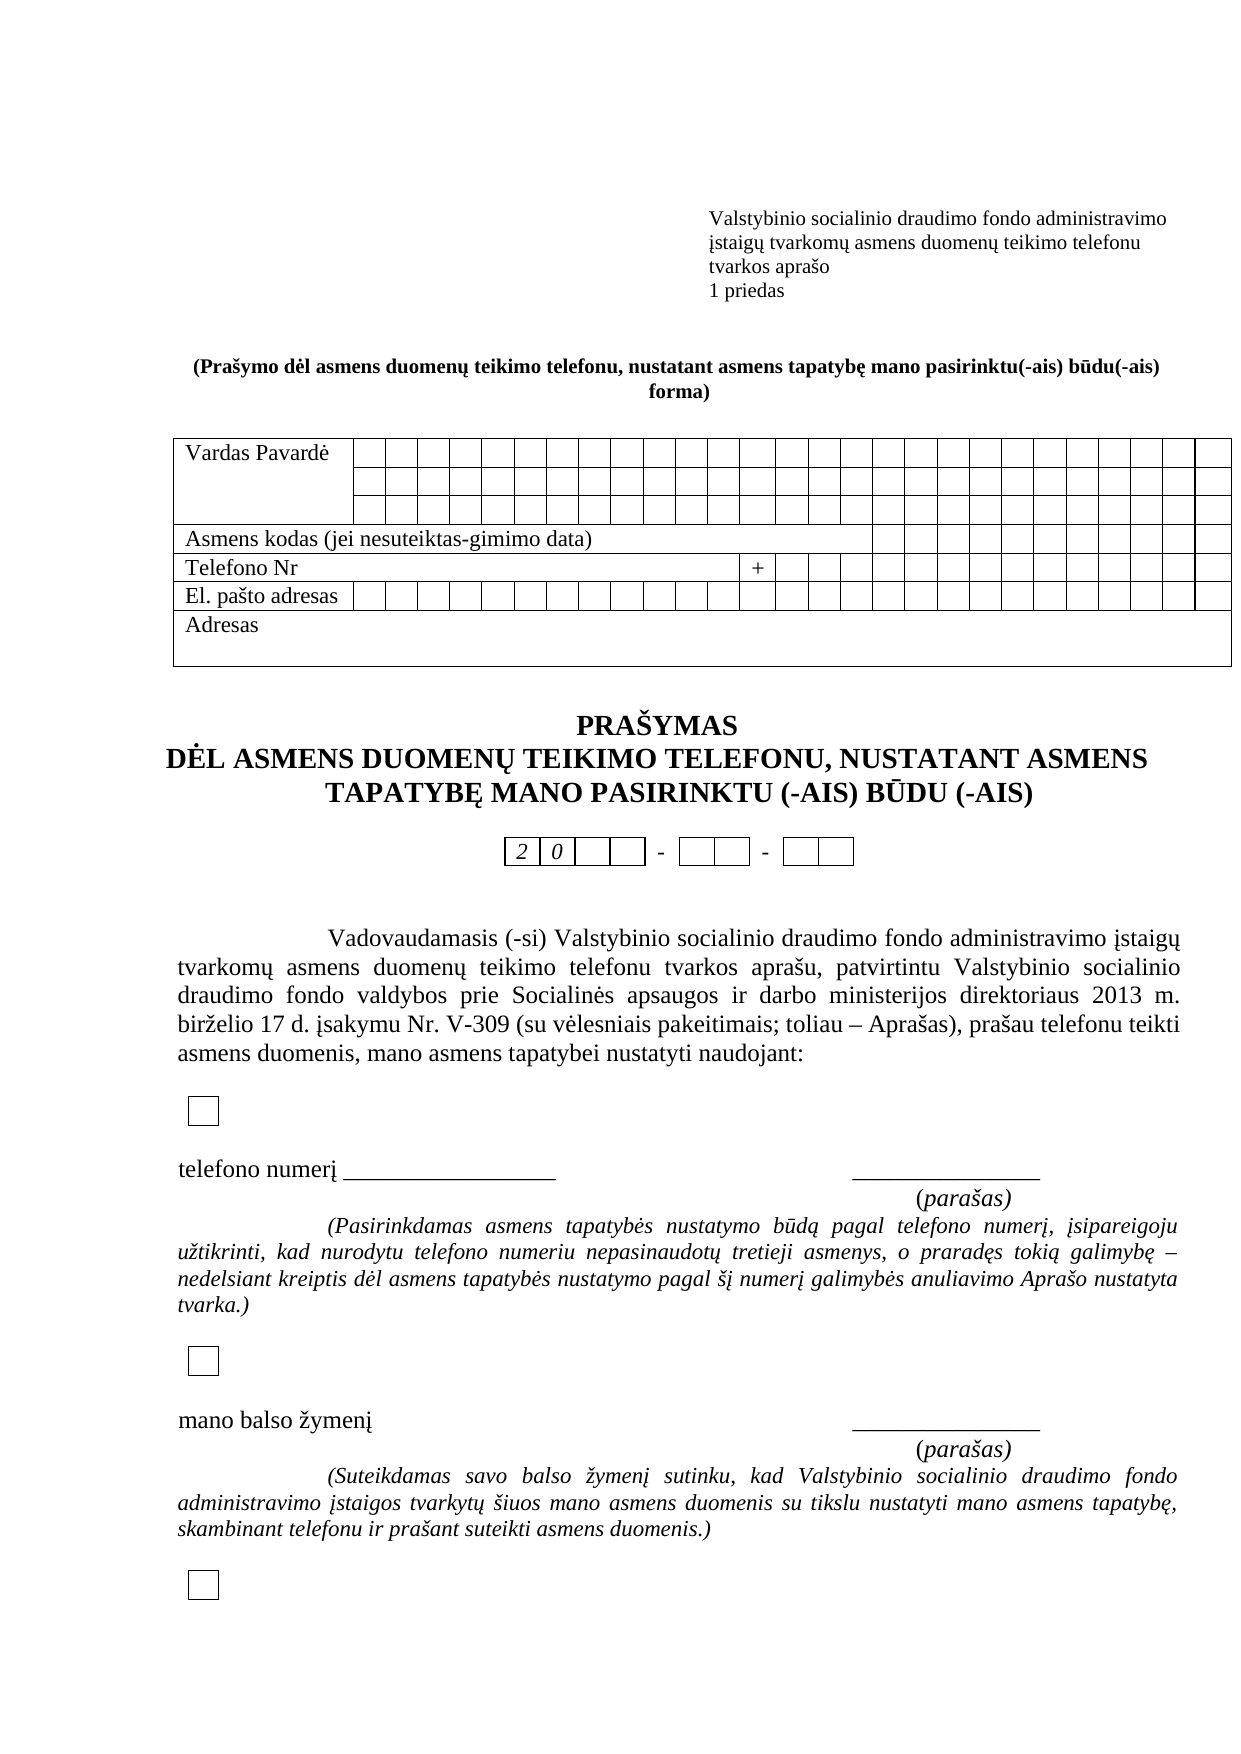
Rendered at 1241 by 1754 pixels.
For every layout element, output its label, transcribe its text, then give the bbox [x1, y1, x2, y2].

table_header [1067, 439, 1098, 467]
table_header [189, 1571, 218, 1599]
table_header [576, 838, 609, 864]
table_cell [776, 582, 808, 610]
text (parašas) [177, 1183, 1181, 1212]
table_cell [841, 496, 872, 524]
table_cell [740, 496, 775, 524]
table_cell [515, 496, 546, 524]
table_header [841, 439, 872, 467]
table_cell [841, 582, 872, 610]
text mano balso žymenį _______________ [177, 1405, 1181, 1434]
table_cell Asmens kodas (jei nesuteiktas-gimimo data) [174, 525, 872, 552]
table_cell [579, 468, 610, 495]
table_cell [1196, 468, 1231, 495]
table_cell [611, 582, 643, 610]
table_cell [386, 496, 417, 524]
table_cell [1099, 525, 1130, 552]
table_cell [547, 496, 578, 524]
table_cell [970, 554, 1001, 581]
table_cell [354, 468, 385, 495]
table_cell [354, 496, 385, 524]
table_header [644, 439, 675, 467]
table_header [1034, 439, 1066, 467]
table_header [809, 439, 840, 467]
table_header [680, 838, 714, 864]
table_cell [873, 525, 904, 552]
table_cell [905, 525, 937, 552]
table_cell [482, 468, 514, 495]
table_header [450, 439, 481, 467]
table_header [354, 439, 385, 467]
table_cell [450, 496, 481, 524]
table_cell [1002, 496, 1033, 524]
table_cell [905, 496, 937, 524]
table_cell [418, 468, 449, 495]
table_cell [1131, 468, 1162, 495]
table_header [189, 1347, 218, 1375]
table_header [905, 439, 937, 467]
table_cell [873, 468, 904, 495]
table_cell [515, 582, 546, 610]
table_cell [938, 582, 969, 610]
table_cell [740, 582, 775, 610]
table_header - [646, 837, 679, 864]
table_cell [809, 582, 840, 610]
table_cell [611, 496, 643, 524]
table_cell [905, 468, 937, 495]
table_cell [841, 554, 872, 581]
table_cell [1099, 582, 1130, 610]
table_header [873, 439, 904, 467]
table_header 0 [541, 838, 574, 864]
table_header [1002, 439, 1033, 467]
table_header [515, 439, 546, 467]
table_header [740, 439, 775, 467]
table_cell [1067, 496, 1098, 524]
table_header Vardas Pavardė [174, 439, 353, 524]
table_cell [708, 582, 739, 610]
table_cell [809, 496, 840, 524]
table_cell [740, 468, 775, 495]
text (Prašymo dėl asmens duomenų teikimo telefonu, nustatant asmens tapatybę mano pasirinktu(-ais) būdu(-ais) forma) [166, 350, 1181, 403]
table_cell [1163, 554, 1194, 581]
table_cell [1067, 554, 1098, 581]
table_cell [708, 496, 739, 524]
table_cell [547, 468, 578, 495]
table_header [676, 439, 707, 467]
table_cell [1067, 525, 1098, 552]
table_cell [1196, 554, 1231, 581]
table_header [482, 439, 514, 467]
table_header [611, 439, 643, 467]
table_cell [970, 468, 1001, 495]
table_cell [1163, 468, 1194, 495]
table_cell [450, 582, 481, 610]
table_cell [905, 582, 937, 610]
table_cell [1196, 525, 1231, 552]
table_cell [1163, 582, 1194, 610]
text (parašas) [177, 1434, 1181, 1462]
table_cell [579, 496, 610, 524]
table_cell Adresas [174, 611, 1231, 666]
table_header [938, 439, 969, 467]
table_cell [1002, 554, 1033, 581]
table_header 2 [506, 838, 539, 864]
table_cell [1099, 496, 1130, 524]
table_cell [644, 582, 675, 610]
table_cell El. pašto adresas [174, 582, 353, 610]
text DĖL ASMENS DUOMENŲ TEIKIMO TELEFONU, NUSTATANT ASMENS TAPATYBĘ MANO PASIRINKTU (-AIS) BŪDU (-AIS) [133, 741, 1181, 808]
table_cell [1034, 554, 1066, 581]
table_header [819, 838, 853, 864]
table_cell [970, 496, 1001, 524]
text telefono numerį _________________ _______________ [177, 1154, 1181, 1183]
table_cell [418, 496, 449, 524]
table_cell [482, 582, 514, 610]
table_cell [970, 525, 1001, 552]
table_cell Telefono Nr [174, 554, 739, 581]
table_cell [1131, 582, 1162, 610]
table_cell [938, 468, 969, 495]
table_cell [1034, 468, 1066, 495]
table_header [386, 439, 417, 467]
text tvarkos aprašo [709, 254, 1181, 278]
table_cell [1131, 525, 1162, 552]
table_cell [1196, 496, 1231, 524]
table_header [970, 439, 1001, 467]
table_cell [1002, 468, 1033, 495]
table_cell [809, 554, 840, 581]
table_cell [776, 496, 808, 524]
table_cell [418, 582, 449, 610]
table_cell [644, 468, 675, 495]
table_cell [1163, 525, 1194, 552]
table_cell + [740, 554, 775, 581]
table_cell [1131, 496, 1162, 524]
table_cell [708, 468, 739, 495]
table_header [189, 1097, 218, 1125]
table_header [547, 439, 578, 467]
table_header [708, 439, 739, 467]
table_cell [938, 525, 969, 552]
table_cell [354, 582, 385, 610]
table_cell [644, 496, 675, 524]
table_header [611, 838, 644, 864]
text Vadovaudamasis (-si) Valstybinio socialinio draudimo fondo administravimo įstaigų tvarkomų asmens duomenų teikimo telefonu tvarkos aprašu, patvirtintu Valstybinio socialinio draudimo fondo valdybos prie Socialinės apsaugos ir darbo ministerijos direktoriaus 2013 m. birželio 17 d. įsakymu Nr. V-309 (su vėlesniais pakeitimais; toliau – Aprašas), prašau telefonu teikti asmens duomenis, mano asmens tapatybei nustatyti naudojant: [177, 923, 1181, 1067]
table_cell [450, 468, 481, 495]
text 1 priedas [709, 278, 1181, 302]
table_cell [386, 468, 417, 495]
table_header [579, 439, 610, 467]
table_cell [938, 496, 969, 524]
table_cell [386, 582, 417, 610]
table_cell [873, 554, 904, 581]
table_header [715, 838, 749, 864]
table_cell [1131, 554, 1162, 581]
table_cell [1002, 582, 1033, 610]
table_cell [873, 496, 904, 524]
table_cell [1099, 468, 1130, 495]
table_header [1131, 439, 1162, 467]
table_cell [1099, 554, 1130, 581]
table_header [776, 439, 808, 467]
table_header - [750, 837, 783, 864]
table_header [1163, 439, 1194, 467]
table_cell [841, 468, 872, 495]
table_cell [611, 468, 643, 495]
table_cell [905, 554, 937, 581]
table_cell [1002, 525, 1033, 552]
table_cell [1067, 582, 1098, 610]
text įstaigų tvarkomų asmens duomenų teikimo telefonu [709, 230, 1181, 254]
table_cell [676, 496, 707, 524]
text (Suteikdamas savo balso žymenį sutinku, kad Valstybinio socialinio draudimo fondo administravimo įstaigos tvarkytų šiuos mano asmens duomenis su tikslu nustatyti mano asmens tapatybę, skambinant telefonu ir prašant suteikti asmens duomenis.) [177, 1462, 1181, 1542]
table_cell [515, 468, 546, 495]
table_cell [1067, 468, 1098, 495]
table_cell [970, 582, 1001, 610]
table_cell [809, 468, 840, 495]
table_cell [579, 582, 610, 610]
table_cell [1034, 525, 1066, 552]
table_header [784, 838, 818, 864]
table_cell [1034, 496, 1066, 524]
table_cell [776, 554, 808, 581]
table_header [1099, 439, 1130, 467]
table_header [1196, 439, 1231, 467]
table_cell [776, 468, 808, 495]
text (Pasirinkdamas asmens tapatybės nustatymo būdą pagal telefono numerį, įsipareigoju užtikrinti, kad nurodytu telefono numeriu nepasinaudotų tretieji asmenys, o praradęs tokią galimybę – nedelsiant kreiptis dėl asmens tapatybės nustatymo pagal šį numerį galimybės anuliavimo Aprašo nustatyta tvarka.) [177, 1212, 1181, 1317]
table_cell [676, 582, 707, 610]
table_cell [938, 554, 969, 581]
table_cell [1196, 582, 1231, 610]
table_cell [1163, 496, 1194, 524]
table_cell [1034, 582, 1066, 610]
table_cell [676, 468, 707, 495]
text PRAŠYMAS [133, 708, 1181, 741]
text Valstybinio socialinio draudimo fondo administravimo [709, 206, 1181, 230]
table_header [418, 439, 449, 467]
table_cell [873, 582, 904, 610]
table_cell [482, 496, 514, 524]
table_cell [547, 582, 578, 610]
